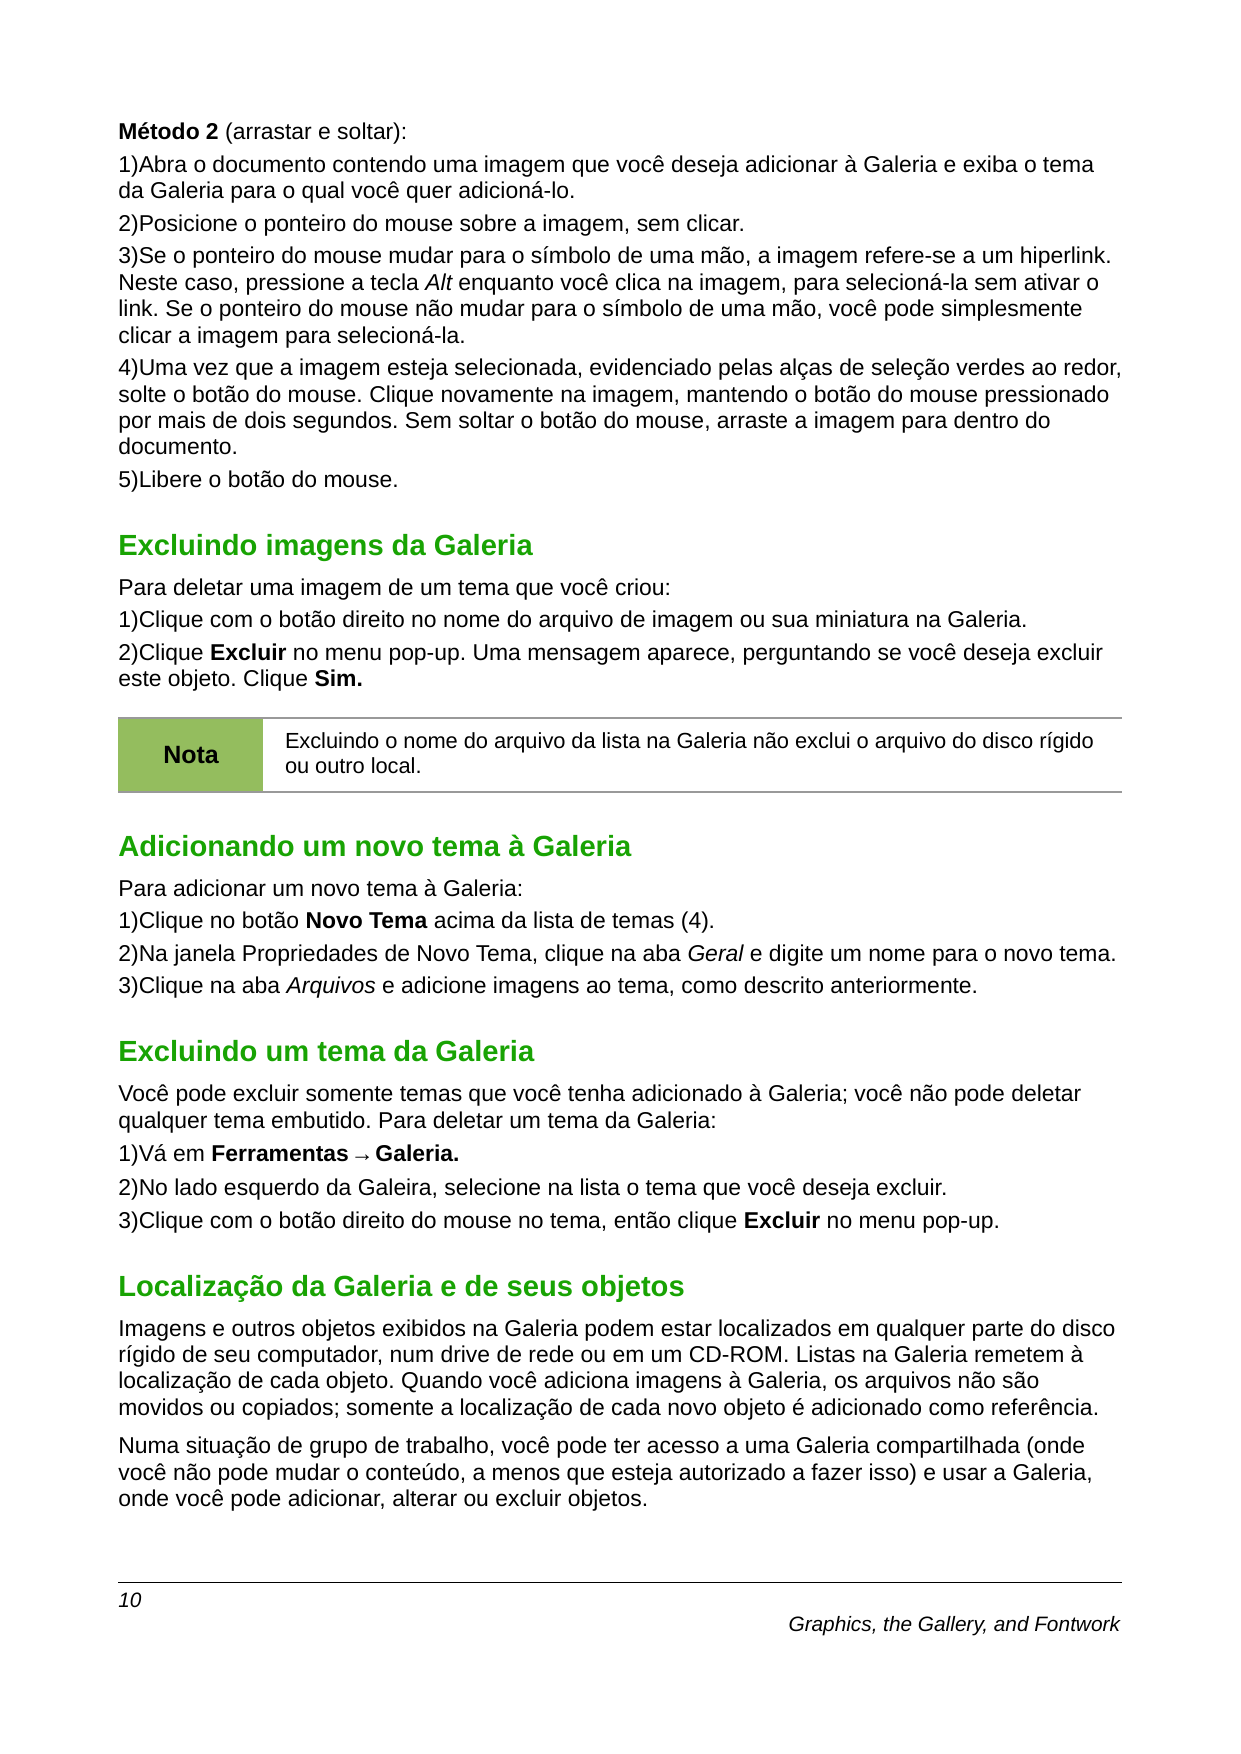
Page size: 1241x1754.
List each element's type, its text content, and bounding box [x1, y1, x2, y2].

text Numa situação de grupo de trabalho, você pode ter acesso a uma Galeria compartilhada (onde você não pode mudar o conteúdo, a menos que esteja autorizado a fazer isso) e usar a Galeria, onde você pode adicionar, alterar ou excluir objetos. [118, 1432, 1122, 1511]
subtitle Localização da Galeria e de seus objetos [118, 1268, 1122, 1302]
subtitle Adicionando um novo tema à Galeria [118, 828, 1122, 862]
subtitle Excluindo um tema da Galeria [118, 1034, 1122, 1068]
list Libere o botão do mouse. [118, 466, 1122, 492]
list Abra o documento contendo uma imagem que você deseja adicionar à Galeria e exiba o tema da Galeria para o qual você quer adicioná-lo. [118, 151, 1122, 204]
table_header Excluindo o nome do arquivo da lista na Galeria não exclui o arquivo do disco rígido ou outro local. [264, 719, 1122, 791]
list Vá em Ferramentas → Galeria. [118, 1139, 1122, 1168]
list Na janela Propriedades de Novo Tema, clique na aba Geral e digite um nome para o novo tema. [118, 940, 1122, 966]
list Se o ponteiro do mouse mudar para o símbolo de uma mão, a imagem refere-se a um hiperlink. Neste caso, pressione a tecla Alt enquanto você clica na imagem, para selecioná-la sem ativar o link. Se o ponteiro do mouse não mudar para o símbolo de uma mão, você pode simplesmente clicar a imagem para selecioná-la. [118, 242, 1122, 348]
list No lado esquerdo da Galeira, selecione na lista o tema que você deseja excluir. [118, 1174, 1122, 1200]
list Clique Excluir no menu pop-up. Uma mensagem aparece, perguntando se você deseja excluir este objeto. Clique Sim. [118, 639, 1122, 692]
table_header Nota [118, 719, 263, 791]
list Método 2 (arrastar e soltar): [118, 118, 1122, 144]
list Clique no botão Novo Tema acima da lista de temas (Figura 4). [118, 907, 1122, 934]
text Imagens e outros objetos exibidos na Galeria podem estar localizados em qualquer parte do disco rígido de seu computador, num drive de rede ou em um CD-ROM. Listas na Galeria remetem à localização de cada objeto. Quando você adiciona imagens à Galeria, os arquivos não são movidos ou copiados; somente a localização de cada novo objeto é adicionado como referência. [118, 1314, 1122, 1420]
list Clique com o botão direito do mouse no tema, então clique Excluir no menu pop-up. [118, 1207, 1122, 1233]
list Para adicionar um novo tema à Galeria: [118, 874, 1122, 901]
subtitle Excluindo imagens da Galeria [118, 528, 1122, 561]
list Você pode excluir somente temas que você tenha adicionado à Galeria; você não pode deletar qualquer tema embutido. Para deletar um tema da Galeria: [118, 1080, 1122, 1133]
list Para deletar uma imagem de um tema que você criou: [118, 574, 1122, 600]
list Posicione o ponteiro do mouse sobre a imagem, sem clicar. [118, 210, 1122, 236]
list Uma vez que a imagem esteja selecionada, evidenciado pelas alças de seleção verdes ao redor, solte o botão do mouse. Clique novamente na imagem, mantendo o botão do mouse pressionado por mais de dois segundos. Sem soltar o botão do mouse, arraste a imagem para dentro do documento. [118, 354, 1122, 459]
list Clique na aba Arquivos e adicione imagens ao tema, como descrito anteriormente. [118, 972, 1122, 999]
list Clique com o botão direito no nome do arquivo de imagem ou sua miniatura na Galeria. [118, 606, 1122, 633]
